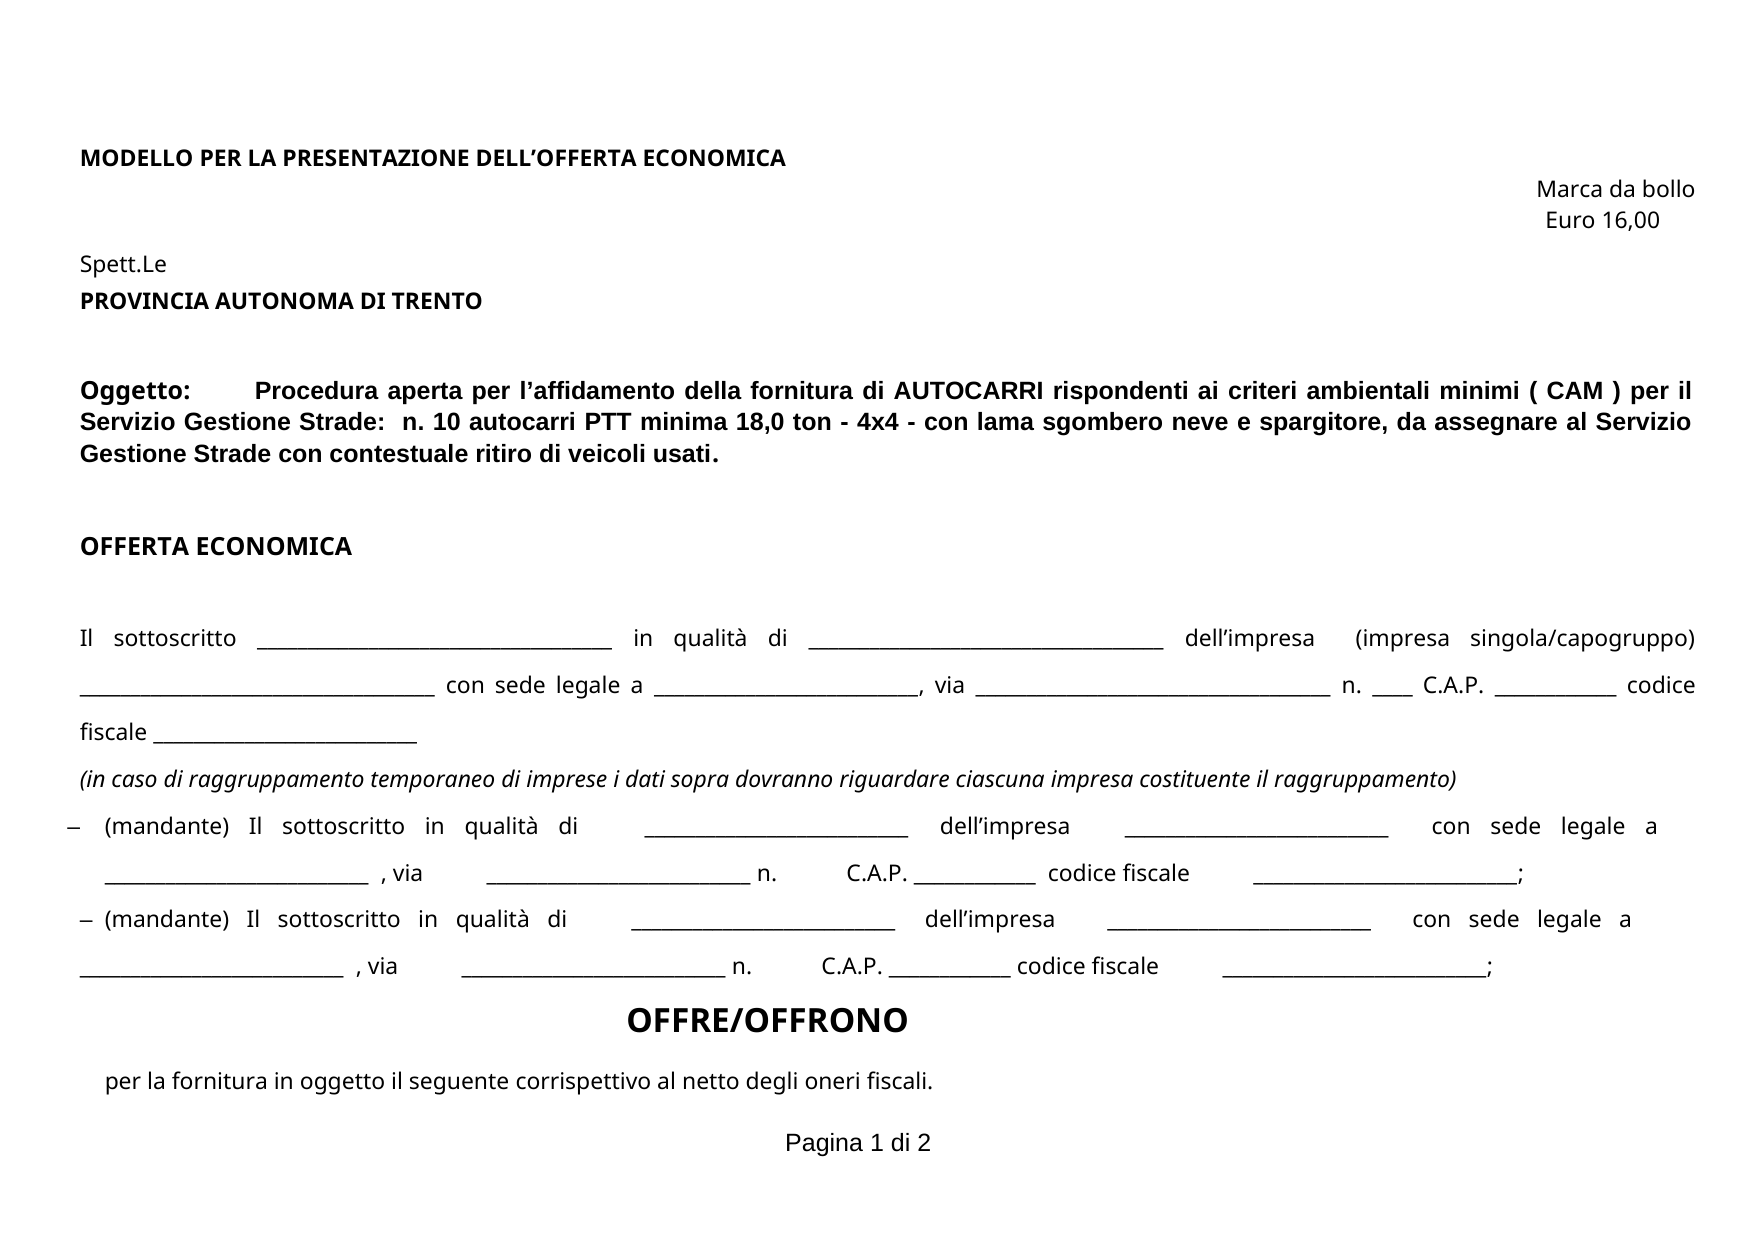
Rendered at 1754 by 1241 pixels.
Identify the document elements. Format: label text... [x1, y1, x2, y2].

list (mandante) Il sottoscritto in qualità di __________________________ dell’impresa __________________________ con sede legale a __________________________ , via __________________________ n. C.A.P. ____________ codice fiscale __________________________; [67, 810, 1724, 888]
list per la fornitura in oggetto il seguente corrispettivo al netto degli oneri fiscali. [67, 1065, 1724, 1097]
text (in caso di raggruppamento temporaneo di imprese i dati sopra dovranno riguardare ciascuna impresa costituente il raggruppamento) [79, 763, 1696, 794]
list (mandante) Il sottoscritto in qualità di __________________________ dell’impresa __________________________ con sede legale a __________________________ , via __________________________ n. C.A.P. ____________ codice fiscale __________________________; [79, 903, 1696, 982]
text Euro 16,00 [79, 204, 1696, 235]
list OFFRE/OFFRONO [591, 997, 1724, 1043]
text OFFERTA ECONOMICA [79, 529, 1696, 563]
text MODELLO PER LA PRESENTAZIONE DELL’OFFERTA ECONOMICA [79, 142, 1696, 173]
text Marca da bollo [79, 173, 1696, 204]
text PROVINCIA AUTONOMA DI TRENTO [79, 285, 1696, 317]
text Il sottoscritto ___________________________________ in qualità di ___________________________________ dell’impresa (impresa singola/capogruppo) ___________________________________ con sede legale a __________________________, via ___________________________________ n. ____ C.A.P. ____________ codice fiscale __________________________ [79, 622, 1696, 747]
text Spett.Le [79, 248, 1696, 279]
text Oggetto: Procedura aperta per l’affidamento della fornitura di AUTOCARRI rispondenti ai criteri ambientali minimi ( CAM ) per il Servizio Gestione Strade: n. 10 autocarri PTT minima 18,0 ton - 4x4 - con lama sgombero neve e spargitore, da assegnare al Servizio Gestione Strade con contestuale ritiro di veicoli usati. [79, 373, 1696, 470]
